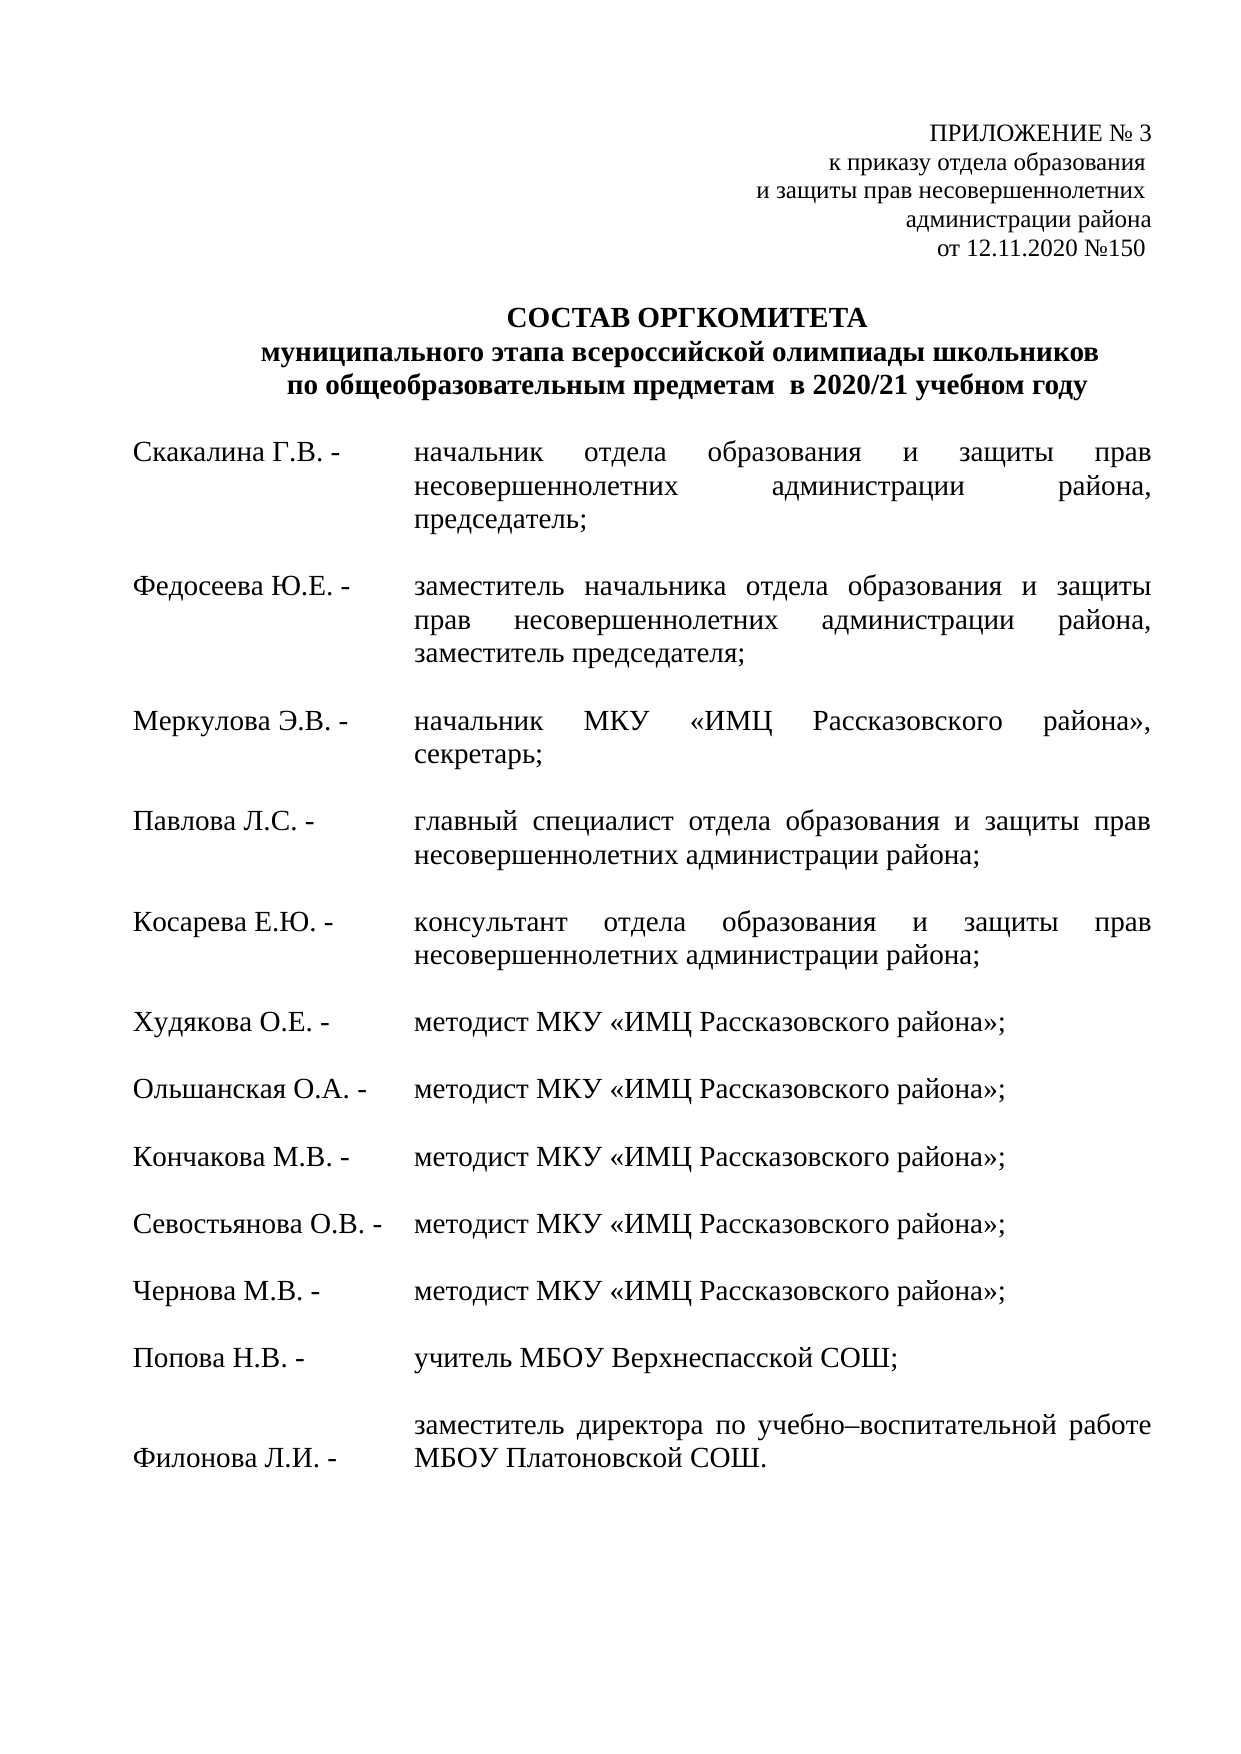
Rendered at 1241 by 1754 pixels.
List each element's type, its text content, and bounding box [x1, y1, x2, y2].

text по общеобразовательным предметам в 2020/21 учебном году [148, 367, 1152, 401]
text Состав ОРГКОМИТЕТА [148, 300, 1152, 334]
text и защиты прав несовершеннолетних [148, 176, 1152, 204]
text ПРИЛОЖЕНИЕ № 3 [148, 118, 1152, 147]
text к приказу отдела образования [148, 147, 1152, 176]
text от 12.11.2020 №150 [148, 233, 1152, 262]
table_header начальник отдела образования и защиты прав несовершеннолетних администрации района, председатель; заместитель начальника отдела образования и защиты прав несовершеннолетних администрации района, заместитель председателя; начальник МКУ «ИМЦ Рассказовского района», секретарь; главный специалист отдела образования и защиты прав несовершеннолетних администрации района; консультант отдела образования и защиты прав несовершеннолетних администрации района; методист МКУ «ИМЦ Рассказовского района»; методист МКУ «ИМЦ Рассказовского района»; методист МКУ «ИМЦ Рассказовского района»; методист МКУ «ИМЦ Рассказовского района»; методист МКУ «ИМЦ Рассказовского района»; учитель МБОУ Верхнеспасской СОШ; заместитель директора по учебно–воспитательной работе МБОУ Платоновской СОШ. [403, 434, 1163, 1575]
text муниципального этапа всероссийской олимпиады школьников [148, 334, 1152, 367]
text администрации района [148, 204, 1152, 233]
table_header Скакалина Г.В. - Федосеева Ю.Е. - Меркулова Э.В. - Павлова Л.С. - Косарева Е.Ю. - Худякова О.Е. - Ольшанская О.А. - Кончакова М.В. - Севостьянова О.В. - Чернова М.В. - Попова Н.В. - Филонова Л.И. - [121, 434, 403, 1575]
